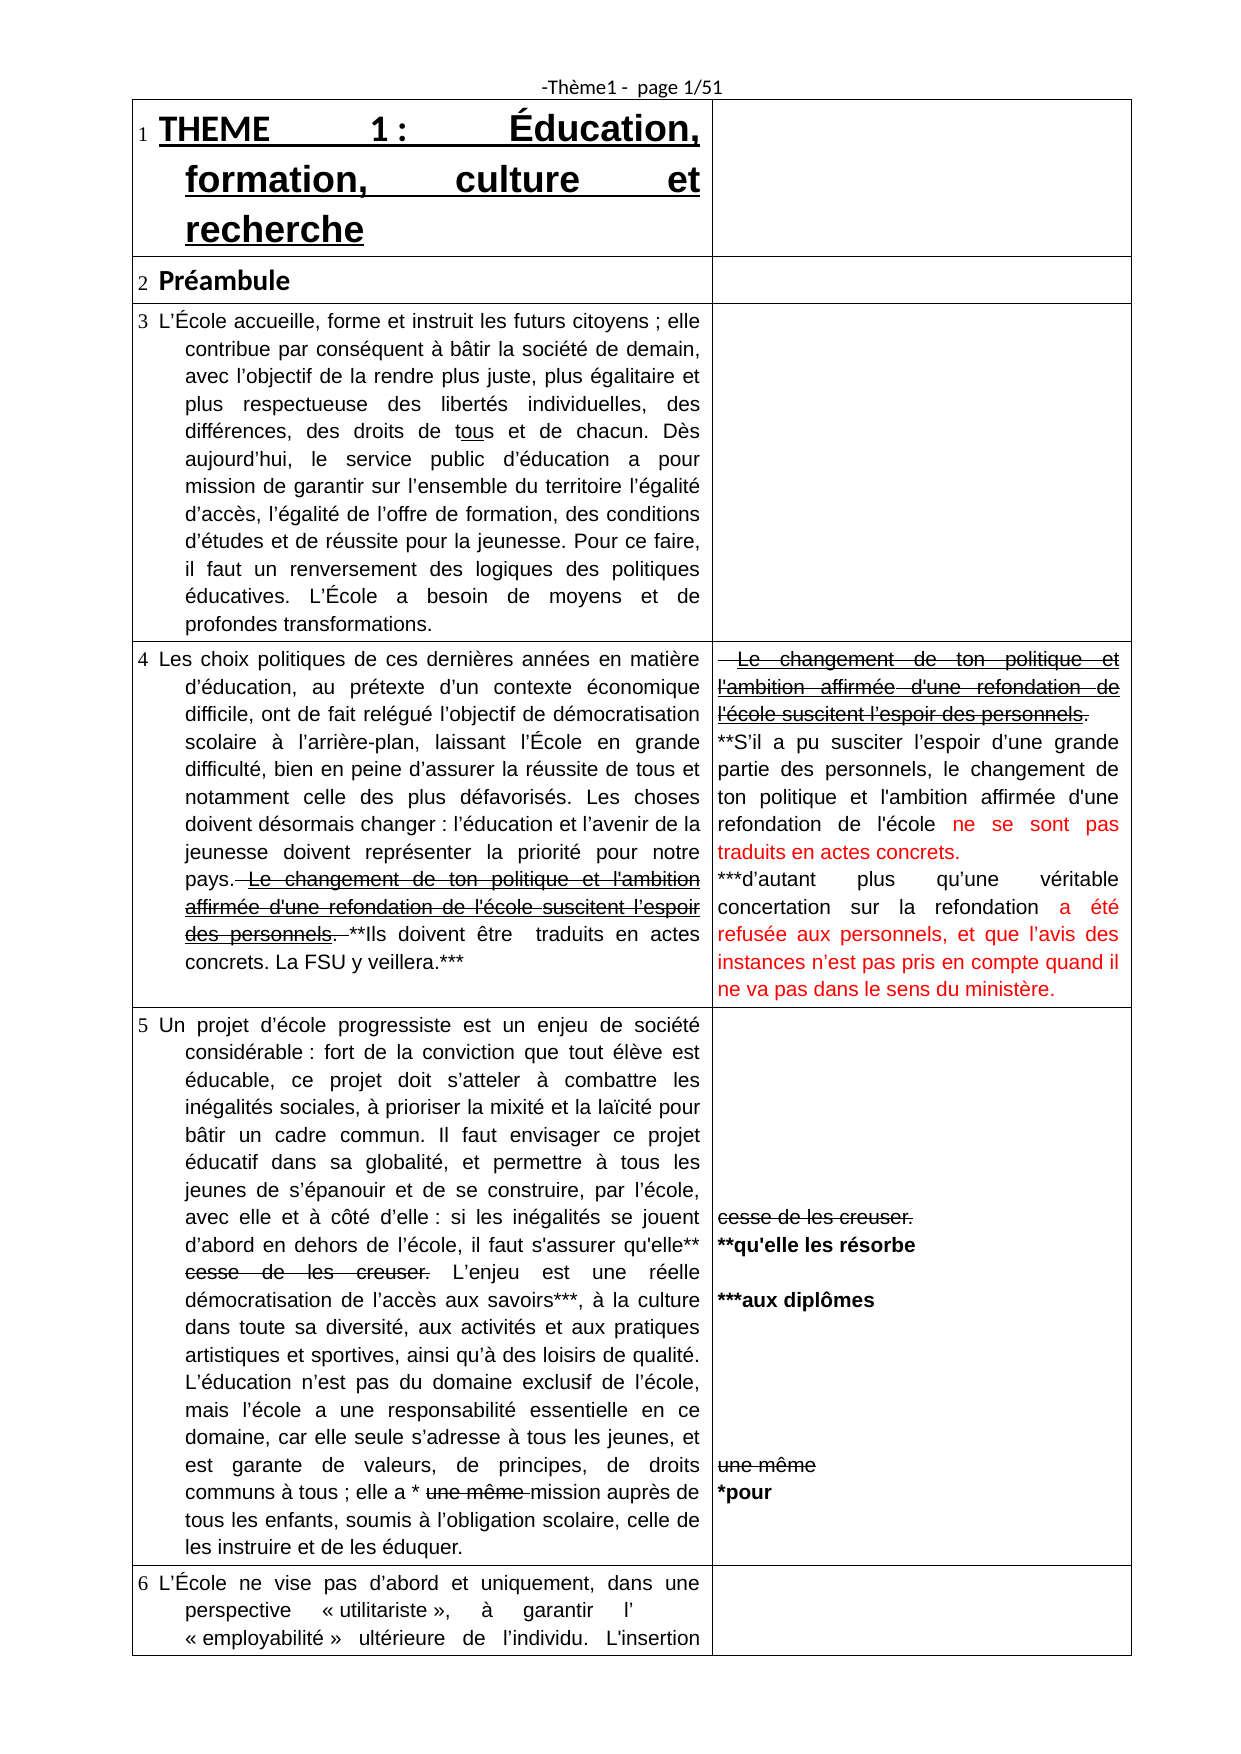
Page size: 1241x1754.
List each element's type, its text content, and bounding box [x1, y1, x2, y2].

table_cell Les choix politiques de ces dernières années en matière d’éducation, au prétexte d’un contexte économique difficile, ont de fait relégué l’objectif de démocratisation scolaire à l’arrière-plan, laissant l’École en grande difficulté, bien en peine d’assurer la réussite de tous et notamment celle des plus défavorisés. Les choses doivent désormais changer : l’éducation et l’avenir de la jeunesse doivent représenter la priorité pour notre pays. Le changement de ton politique et l'ambition affirmée d'une refondation de l'école suscitent l’espoir des personnels. **Ils doivent être traduits en actes concrets. La FSU y veillera.*** [133, 642, 712, 1007]
table_header THEME 1 : Éducation, formation, culture et recherche [133, 100, 712, 256]
table_cell L’École ne vise pas d’abord et uniquement, dans une perspective « utilitariste », à garantir l’ « employabilité » ultérieure de l’individu. L'insertion [133, 1566, 712, 1655]
table_cell [713, 257, 1131, 303]
table_cell [713, 1566, 1131, 1655]
table_header [713, 100, 1131, 256]
table_cell L’École accueille, forme et instruit les futurs citoyens ; elle contribue par conséquent à bâtir la société de demain, avec l’objectif de la rendre plus juste, plus égalitaire et plus respectueuse des libertés individuelles, des différences, des droits de tous et de chacun. Dès aujourd’hui, le service public d’éducation a pour mission de garantir sur l’ensemble du territoire l’égalité d’accès, l’égalité de l’offre de formation, des conditions d’études et de réussite pour la jeunesse. Pour ce faire, il faut un renversement des logiques des politiques éducatives. L’École a besoin de moyens et de profondes transformations. [133, 304, 712, 641]
table_cell Un projet d’école progressiste est un enjeu de société considérable : fort de la conviction que tout élève est éducable, ce projet doit s’atteler à combattre les inégalités sociales, à prioriser la mixité et la laïcité pour bâtir un cadre commun. Il faut envisager ce projet éducatif dans sa globalité, et permettre à tous les jeunes de s’épanouir et de se construire, par l’école, avec elle et à côté d’elle : si les inégalités se jouent d’abord en dehors de l’école, il faut s'assurer qu'elle** cesse de les creuser. L’enjeu est une réelle démocratisation de l’accès aux savoirs***, à la culture dans toute sa diversité, aux activités et aux pratiques artistiques et sportives, ainsi qu’à des loisirs de qualité. L’éducation n’est pas du domaine exclusif de l’école, mais l’école a une responsabilité essentielle en ce domaine, car elle seule s’adresse à tous les jeunes, et est garante de valeurs, de principes, de droits communs à tous ; elle a * une même mission auprès de tous les enfants, soumis à l’obligation scolaire, celle de les instruire et de les éduquer. [133, 1008, 712, 1565]
table_cell Préambule [133, 257, 712, 303]
table_cell Le changement de ton politique et l'ambition affirmée d'une refondation de l'école suscitent l’espoir des personnels. **S’il a pu susciter l’espoir d’une grande partie des personnels, le changement de ton politique et l'ambition affirmée d'une refondation de l'école ne se sont pas traduits en actes concrets. ***d’autant plus qu’une véritable concertation sur la refondation a été refusée aux personnels, et que l’avis des instances n’est pas pris en compte quand il ne va pas dans le sens du ministère. [713, 642, 1131, 1007]
table_cell cesse de les creuser. **qu'elle les résorbe ***aux diplômes une même *pour [713, 1008, 1131, 1565]
table_cell [713, 304, 1131, 641]
